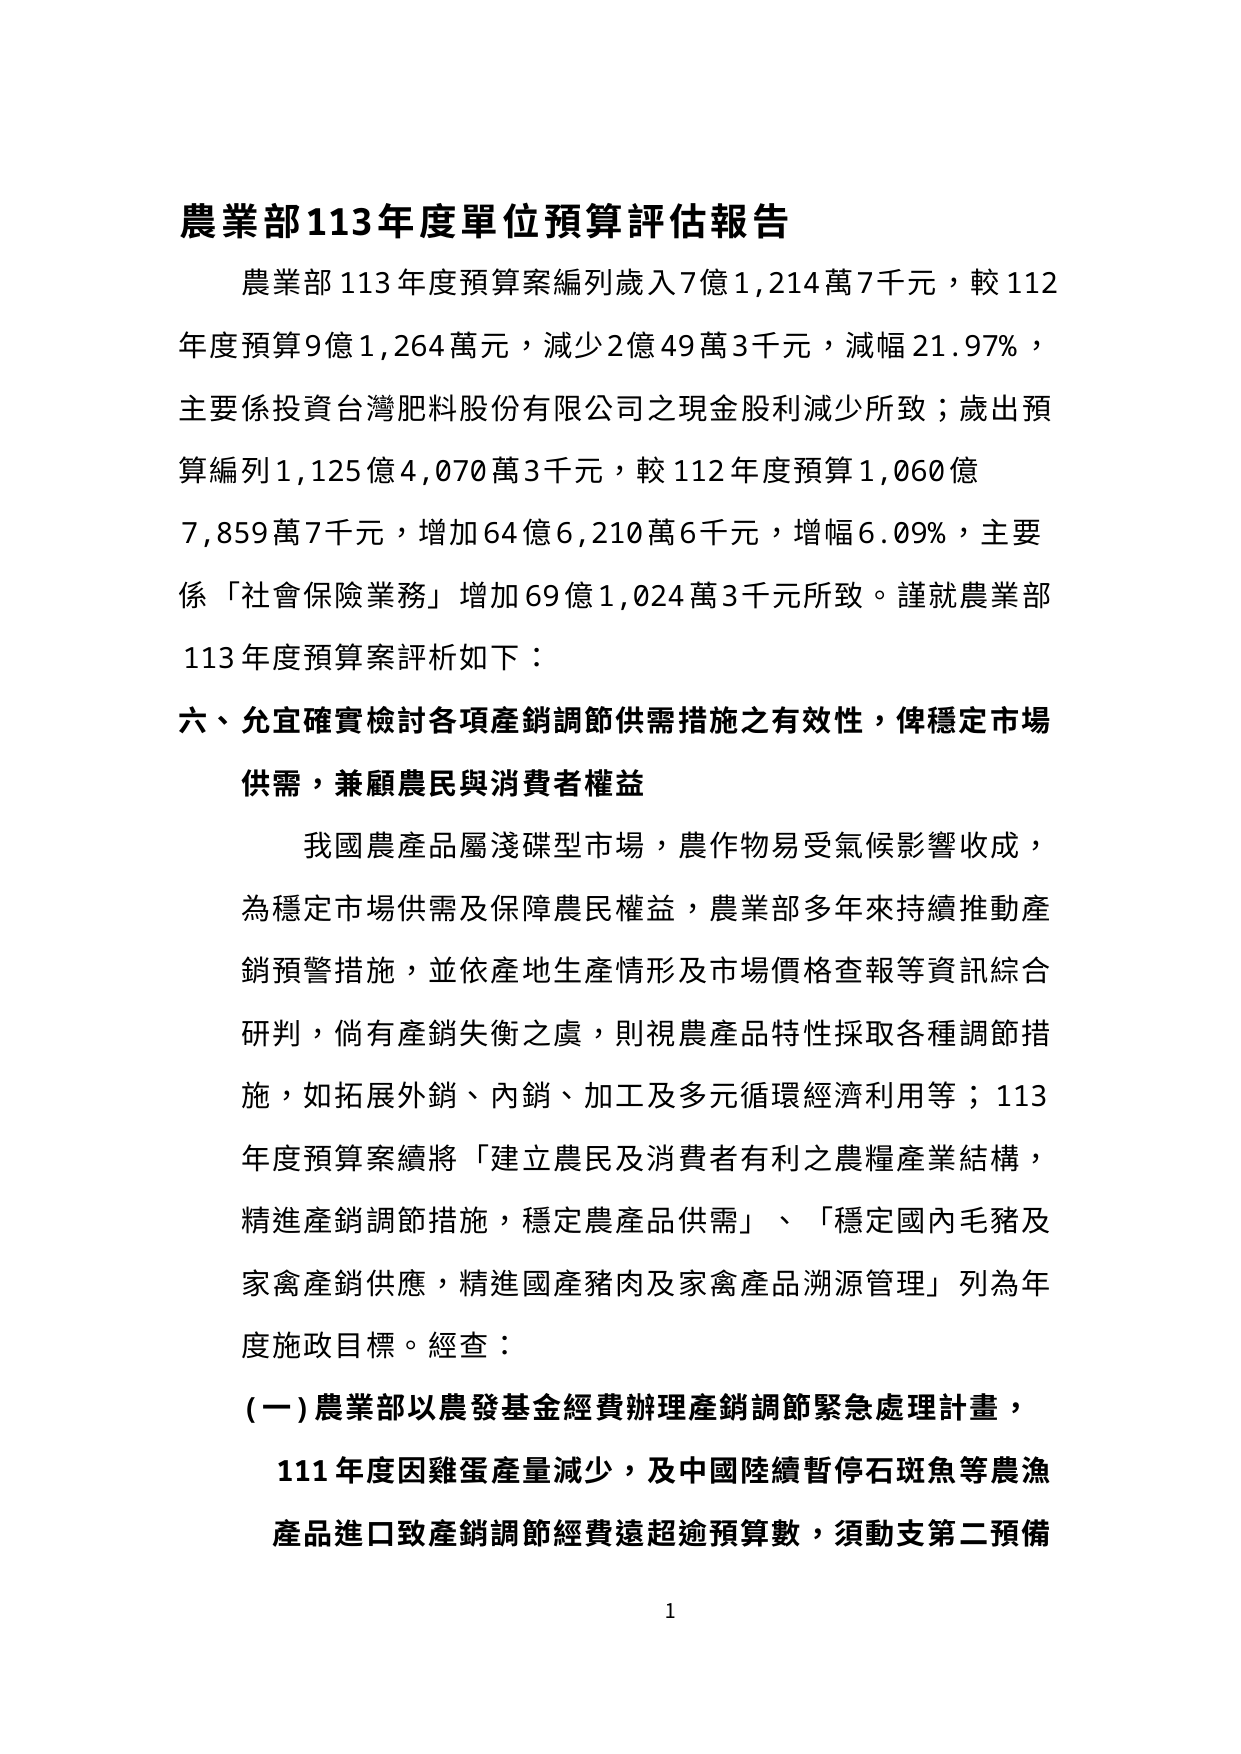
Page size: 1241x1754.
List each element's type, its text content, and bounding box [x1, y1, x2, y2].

text (一)農業部以農發基金經費辦理產銷調節緊急處理計畫，111年度因雞蛋產量減少，及中國陸續暫停石斑魚等農漁產品進口致產銷調節經費遠超逾預算數，須動支第二預備 [236, 1365, 1063, 1552]
text 六、允宜確實檢討各項產銷調節供需措施之有效性，俾穩定市場供需，兼顧農民與消費者權益 [177, 677, 1063, 802]
text 農業部113年度預算案編列歲入7億1,214萬7千元，較112年度預算9億1,264萬元，減少2億49萬3千元，減幅21.97%，主要係投資台灣肥料股份有限公司之現金股利減少所致；歲出預算編列1,125億4,070萬3千元，較112年度預算1,060億7,859萬7千元，增加64億6,210萬6千元，增幅6.09%，主要係「社會保險業務」增加69億1,024萬3千元所致。謹就農業部113年度預算案評析如下： [177, 240, 1063, 677]
text 我國農產品屬淺碟型市場，農作物易受氣候影響收成，為穩定市場供需及保障農民權益，農業部多年來持續推動產銷預警措施，並依產地生產情形及市場價格查報等資訊綜合研判，倘有產銷失衡之虞，則視農產品特性採取各種調節措施，如拓展外銷、內銷、加工及多元循環經濟利用等；113年度預算案續將「建立農民及消費者有利之農糧產業結構，精進產銷調節措施，穩定農產品供需」、「穩定國內毛豬及家禽產銷供應，精進國產豬肉及家禽產品溯源管理」列為年度施政目標。經查： [236, 802, 1063, 1365]
text 農業部113年度單位預算評估報告 [177, 177, 1063, 240]
